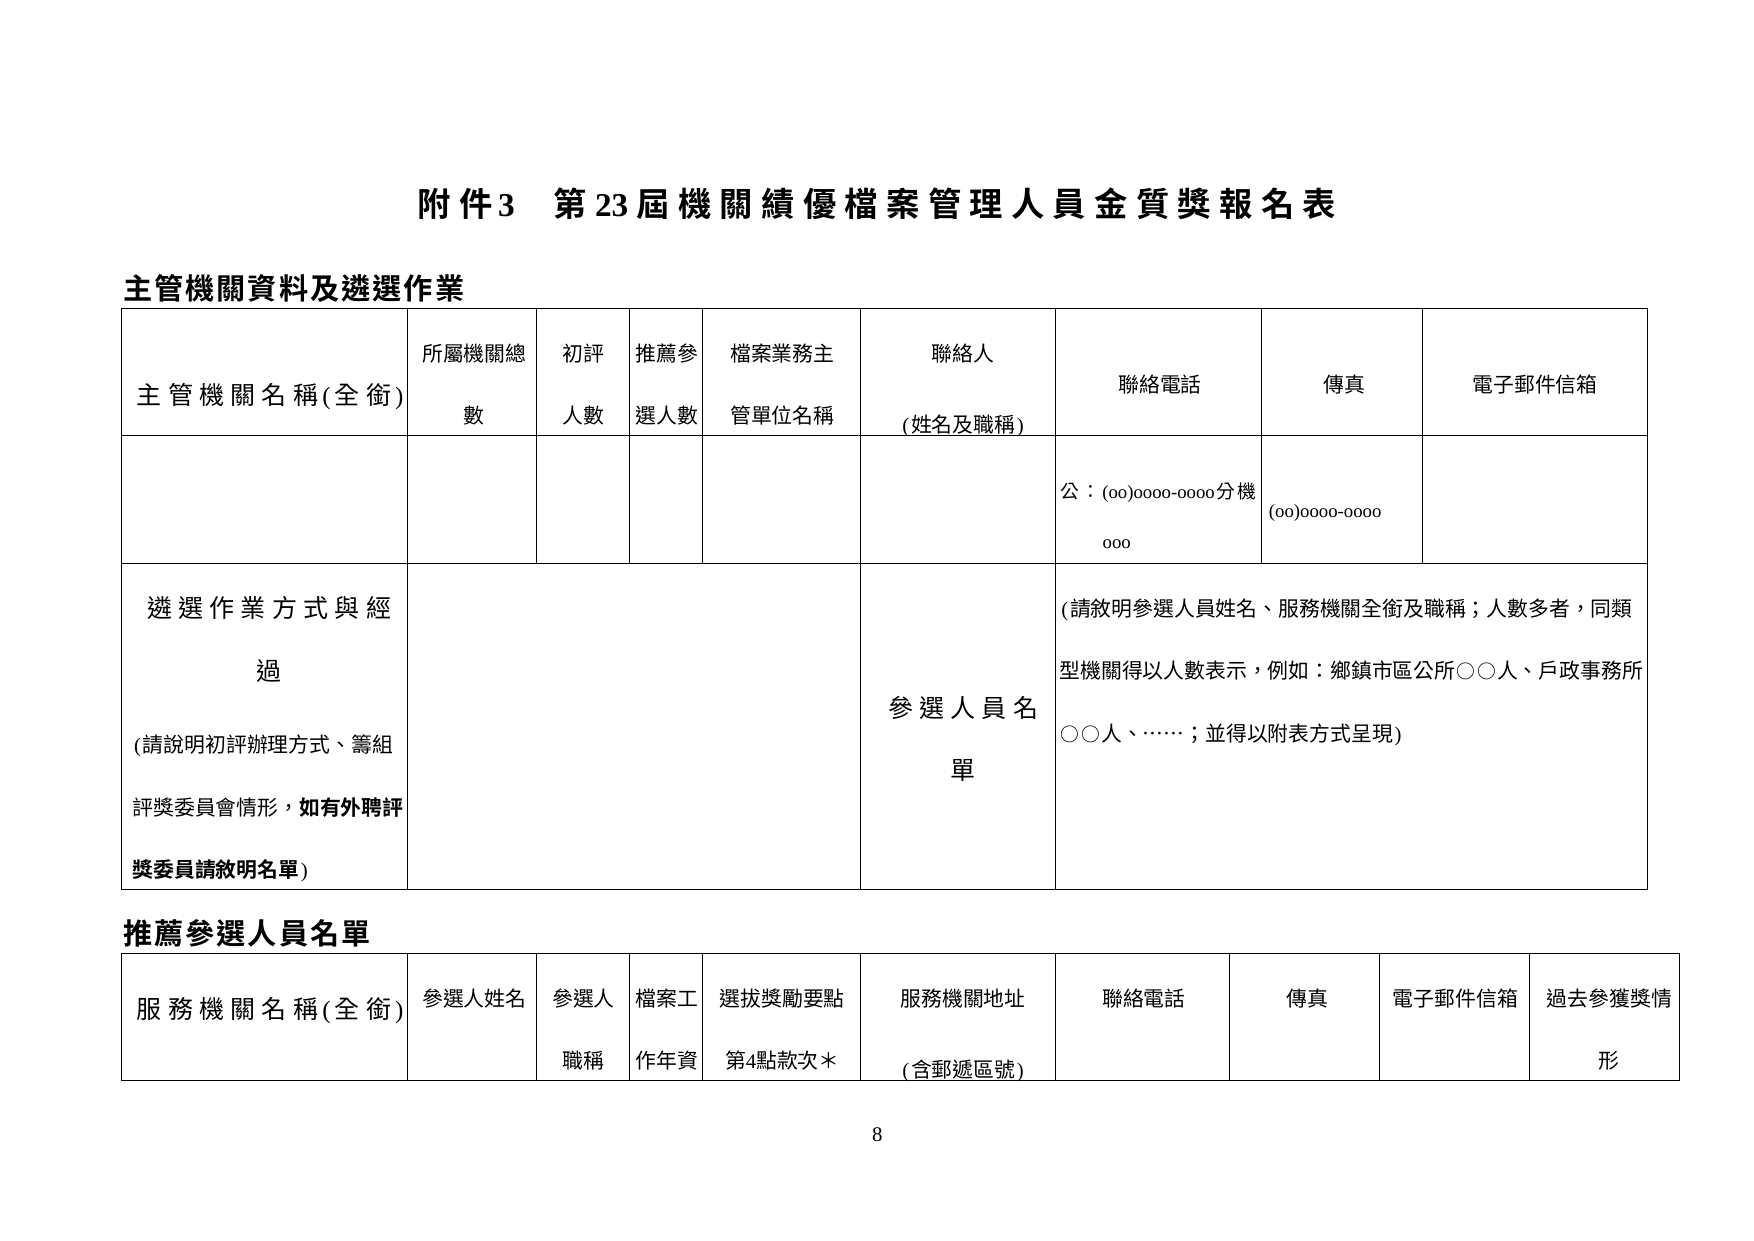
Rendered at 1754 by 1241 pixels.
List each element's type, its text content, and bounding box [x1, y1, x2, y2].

table_cell [408, 436, 536, 563]
table_header 參選人姓名 [408, 954, 536, 1080]
table_cell [703, 436, 860, 563]
table_cell 參選人員名單 [861, 564, 1055, 889]
table_cell [861, 436, 1055, 563]
table_header 過去參獲獎情形 [1530, 954, 1679, 1080]
table_cell (請敘明參選人員姓名、服務機關全銜及職稱；人數多者，同類型機關得以人數表示，例如：鄉鎮市區公所○○人、戶政事務所○○人、……；並得以附表方式呈現) [1056, 564, 1647, 889]
table_header 聯絡人 (姓名及職稱) [861, 309, 1055, 435]
table_cell [122, 436, 407, 563]
table_header 推薦參 選人數 [630, 309, 702, 435]
table_cell [408, 564, 860, 889]
table_header 聯絡電話 [1056, 309, 1261, 435]
table_header 主管機關名稱(全銜) [122, 309, 407, 435]
table_cell (oo)oooo-oooo [1262, 436, 1422, 563]
table_header 服務機關名稱(全銜) [122, 954, 407, 1080]
table_header 服務機關地址 (含郵遞區號) [861, 954, 1055, 1080]
table_header 傳真 [1230, 954, 1379, 1080]
table_cell [630, 436, 702, 563]
text 推薦參選人員名單 [122, 890, 1632, 953]
table_header 所屬機關總數 [408, 309, 536, 435]
table_header 參選人 職稱 [537, 954, 629, 1080]
table_header 傳真 [1262, 309, 1422, 435]
table_header 選拔獎勵要點 第4點款次＊ [703, 954, 860, 1080]
table_cell 遴選作業方式與經過 (請說明初評辦理方式、籌組評獎委員會情形，如有外聘評獎委員請敘明名單) [122, 564, 407, 889]
table_header 電子郵件信箱 [1380, 954, 1529, 1080]
text 附件3 第23屆機關績優檔案管理人員金質獎報名表 [122, 120, 1632, 245]
table_header 初評 人數 [537, 309, 629, 435]
table_header 檔案業務主 管單位名稱 [703, 309, 860, 435]
table_header 電子郵件信箱 [1423, 309, 1647, 435]
table_cell [537, 436, 629, 563]
table_cell 公：(oo)oooo-oooo分機ooo [1056, 436, 1261, 563]
table_header 聯絡電話 [1056, 954, 1229, 1080]
text 主管機關資料及遴選作業 [122, 245, 1632, 308]
table_header 檔案工 作年資 [630, 954, 702, 1080]
table_cell [1423, 436, 1647, 563]
